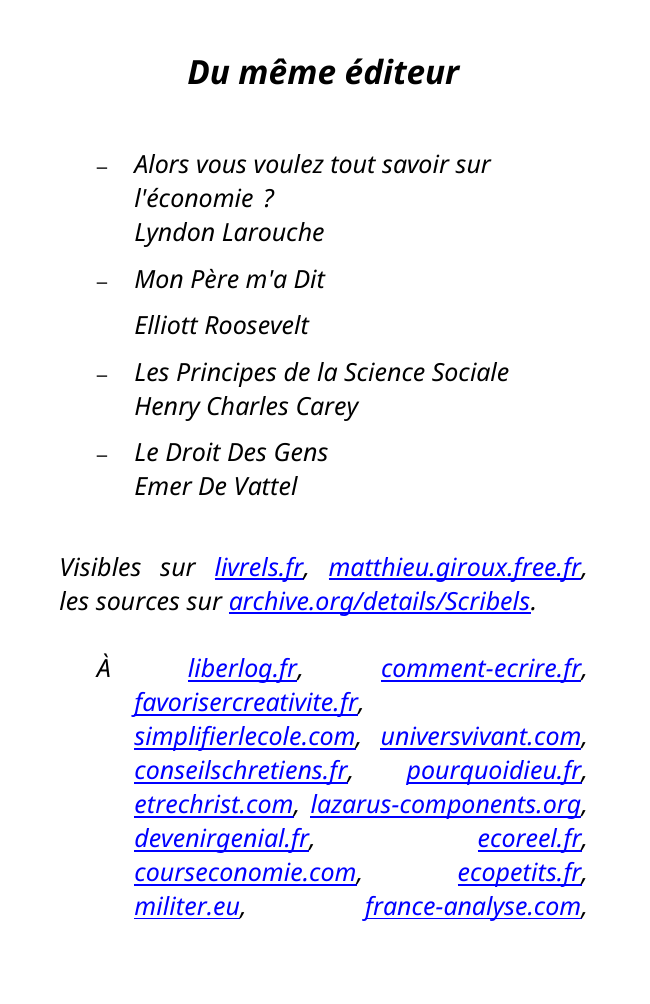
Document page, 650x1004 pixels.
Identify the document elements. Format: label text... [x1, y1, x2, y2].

list Les Principes de la Science Sociale Henry Charles Carey [97, 355, 591, 423]
text Visibles sur livrels.fr, matthieu.giroux.free.fr, les sources sur archive.org/details/Scribels. [59, 549, 591, 617]
list Mon Père m'a Dit [97, 262, 591, 296]
subtitle Du même éditeur [59, 49, 591, 95]
list Elliott Roosevelt [97, 308, 591, 342]
list Alors vous voulez tout savoir sur l'économie ? Lyndon Larouche [97, 147, 591, 249]
list À liberlog.fr, comment-ecrire.fr, favorisercreativite.fr, simplifierlecole.com, universvivant.com, conseilschretiens.fr, pourquoidieu.fr, etrechrist.com, lazarus-components.org, devenirgenial.fr, ecoreel.fr, courseconomie.com, ecopetits.fr, militer.eu, france-analyse.com, [97, 651, 591, 923]
list Le Droit Des Gens Emer De Vattel [97, 435, 591, 503]
